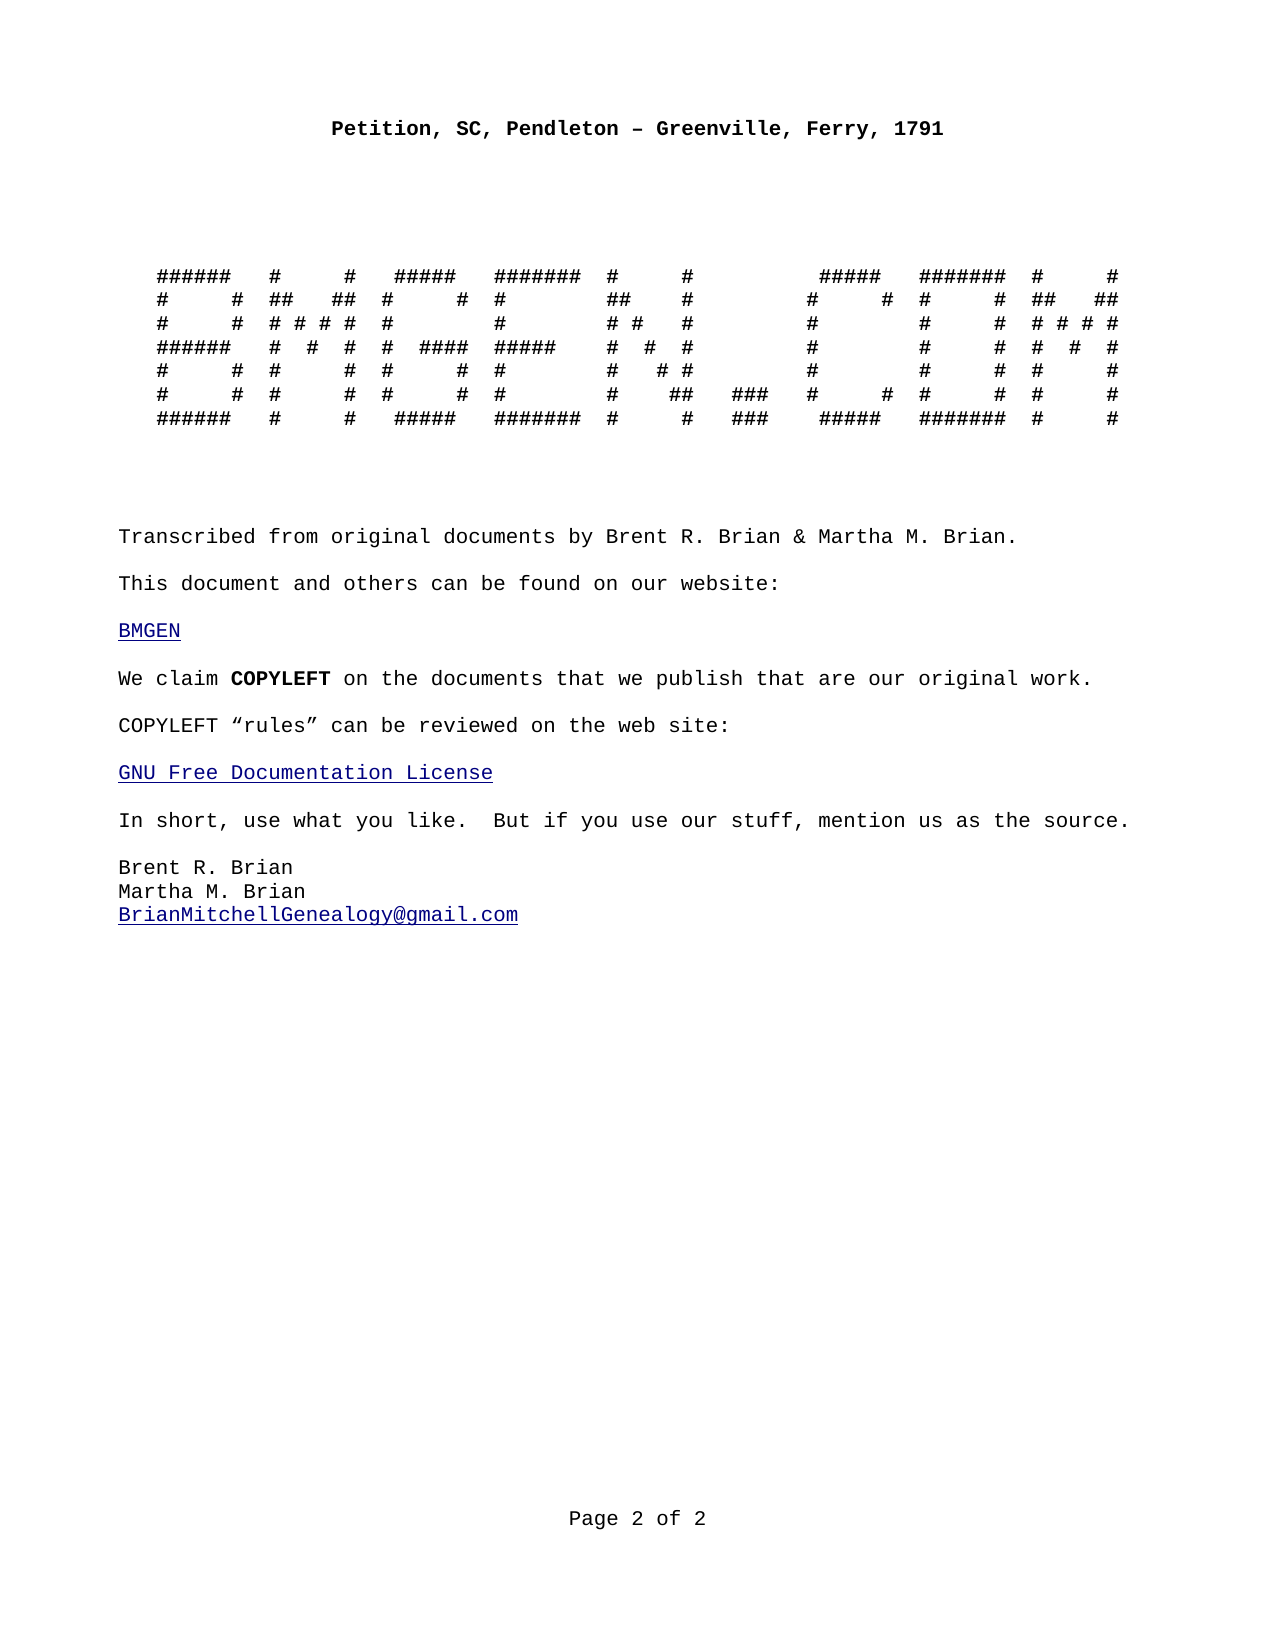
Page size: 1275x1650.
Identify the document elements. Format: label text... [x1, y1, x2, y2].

text ###### # # ##### ####### # # ### ##### ####### # # [118, 408, 1157, 431]
text This document and others can be found on our website: [118, 573, 1157, 597]
text # # # # # # # # ## ### # # # # # # [118, 384, 1157, 408]
text # # # # # # # # # # # # # # # # # # [118, 313, 1157, 337]
text We claim COPYLEFT on the documents that we publish that are our original work. [118, 668, 1157, 691]
text ###### # # ##### ####### # # ##### ####### # # [118, 266, 1157, 289]
text # # ## ## # # # ## # # # # # ## ## [118, 289, 1157, 313]
text GNU Free Documentation License [118, 762, 1157, 786]
text Martha M. Brian [118, 881, 1157, 904]
text ###### # # # # #### ##### # # # # # # # # # [118, 337, 1157, 360]
text # # # # # # # # # # # # # # # [118, 360, 1157, 384]
text COPYLEFT “rules” can be reviewed on the web site: [118, 715, 1157, 739]
text BMGEN [118, 621, 1157, 644]
text BrianMitchellGenealogy@gmail.com [118, 904, 1157, 928]
text Transcribed from original documents by Brent R. Brian & Martha M. Brian. [118, 526, 1157, 549]
text Brent R. Brian [118, 857, 1157, 881]
text In short, use what you like. But if you use our stuff, mention us as the source. [118, 810, 1157, 833]
